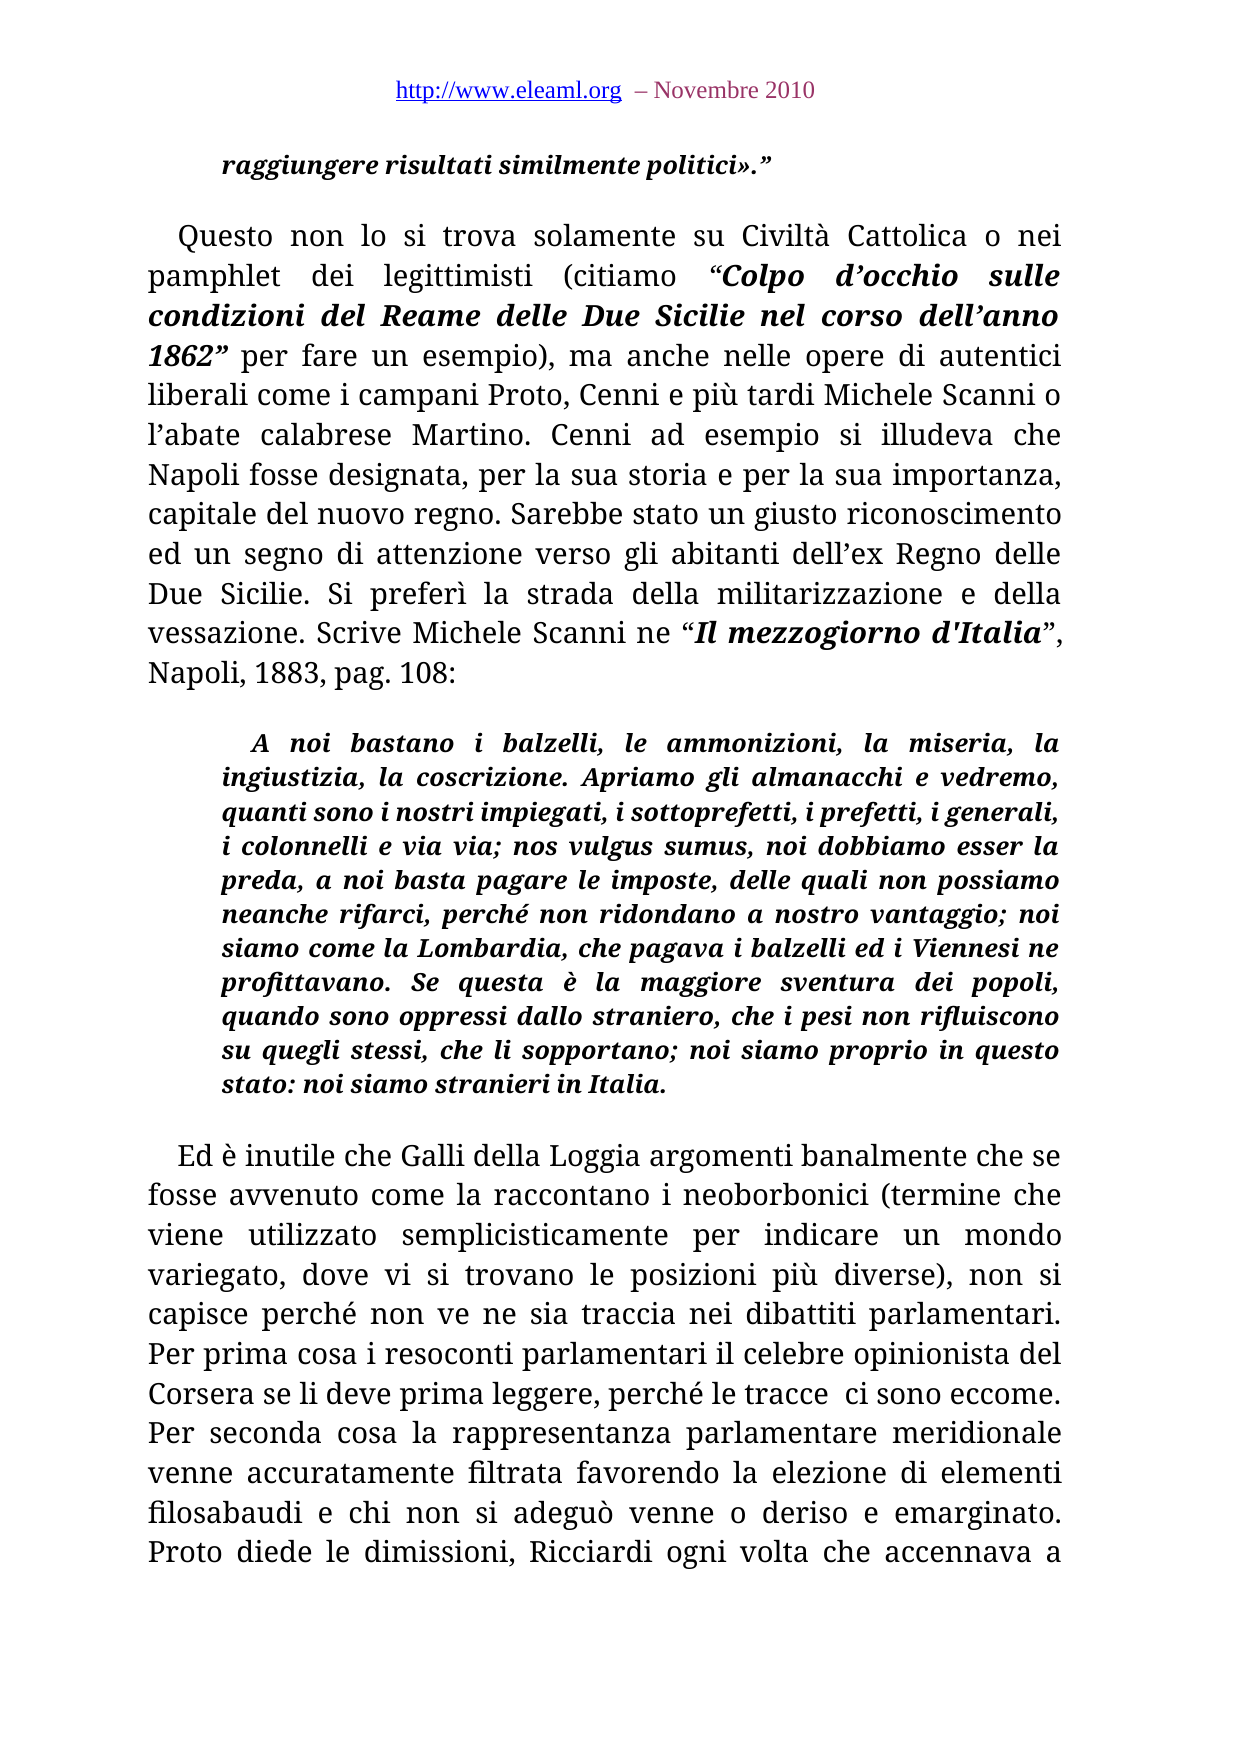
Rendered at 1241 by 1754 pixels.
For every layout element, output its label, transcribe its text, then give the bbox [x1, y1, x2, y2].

text Questo non lo si trova solamente su Civiltà Cattolica o nei pamphlet dei legittimisti (citiamo “Colpo d’occhio sulle condizioni del Reame delle Due Sicilie nel corso dell’anno 1862” per fare un esempio), ma anche nelle opere di autentici liberali come i campani Proto, Cenni e più tardi Michele Scanni o l’abate calabrese Martino. Cenni ad esempio si illudeva che Napoli fosse designata, per la sua storia e per la sua importanza, capitale del nuovo regno. Sarebbe stato un giusto riconoscimento ed un segno di attenzione verso gli abitanti dell’ex Regno delle Due Sicilie. Si preferì la strada della militarizzazione e della vessazione. Scrive Michele Scanni ne “Il mezzogiorno d'Italia”, Napoli, 1883, pag. 108: [148, 216, 1063, 692]
text raggiungere risultati similmente politici».” [221, 148, 1063, 182]
text A noi bastano i balzelli, le ammonizioni, la miseria, la ingiustizia, la coscrizione. Apriamo gli almanacchi e vedremo, quanti sono i nostri impiegati, i sottoprefetti, i prefetti, i generali, i colonnelli e via via; nos vulgus sumus, noi dobbiamo esser la preda, a noi basta pagare le imposte, delle quali non possiamo neanche rifarci, perché non ridondano a nostro vantaggio; noi siamo come la Lombardia, che pagava i balzelli ed i Viennesi ne profittavano. Se questa è la maggiore sventura dei popoli, quando sono oppressi dallo straniero, che i pesi non rifluiscono su quegli stessi, che li sopportano; noi siamo proprio in questo stato: noi siamo stranieri in Italia. [221, 726, 1063, 1101]
text Ed è inutile che Galli della Loggia argomenti banalmente che se fosse avvenuto come la raccontano i neoborbonici (termine che viene utilizzato semplicisticamente per indicare un mondo variegato, dove vi si trovano le posizioni più diverse), non si capisce perché non ve ne sia traccia nei dibattiti parlamentari. Per prima cosa i resoconti parlamentari il celebre opinionista del Corsera se li deve prima leggere, perché le tracce ci sono eccome. Per seconda cosa la rappresentanza parlamentare meridionale venne accuratamente filtrata favorendo la elezione di elementi filosabaudi e chi non si adeguò venne o deriso e emarginato. Proto diede le dimissioni, Ricciardi ogni volta che accennava a [148, 1135, 1063, 1571]
